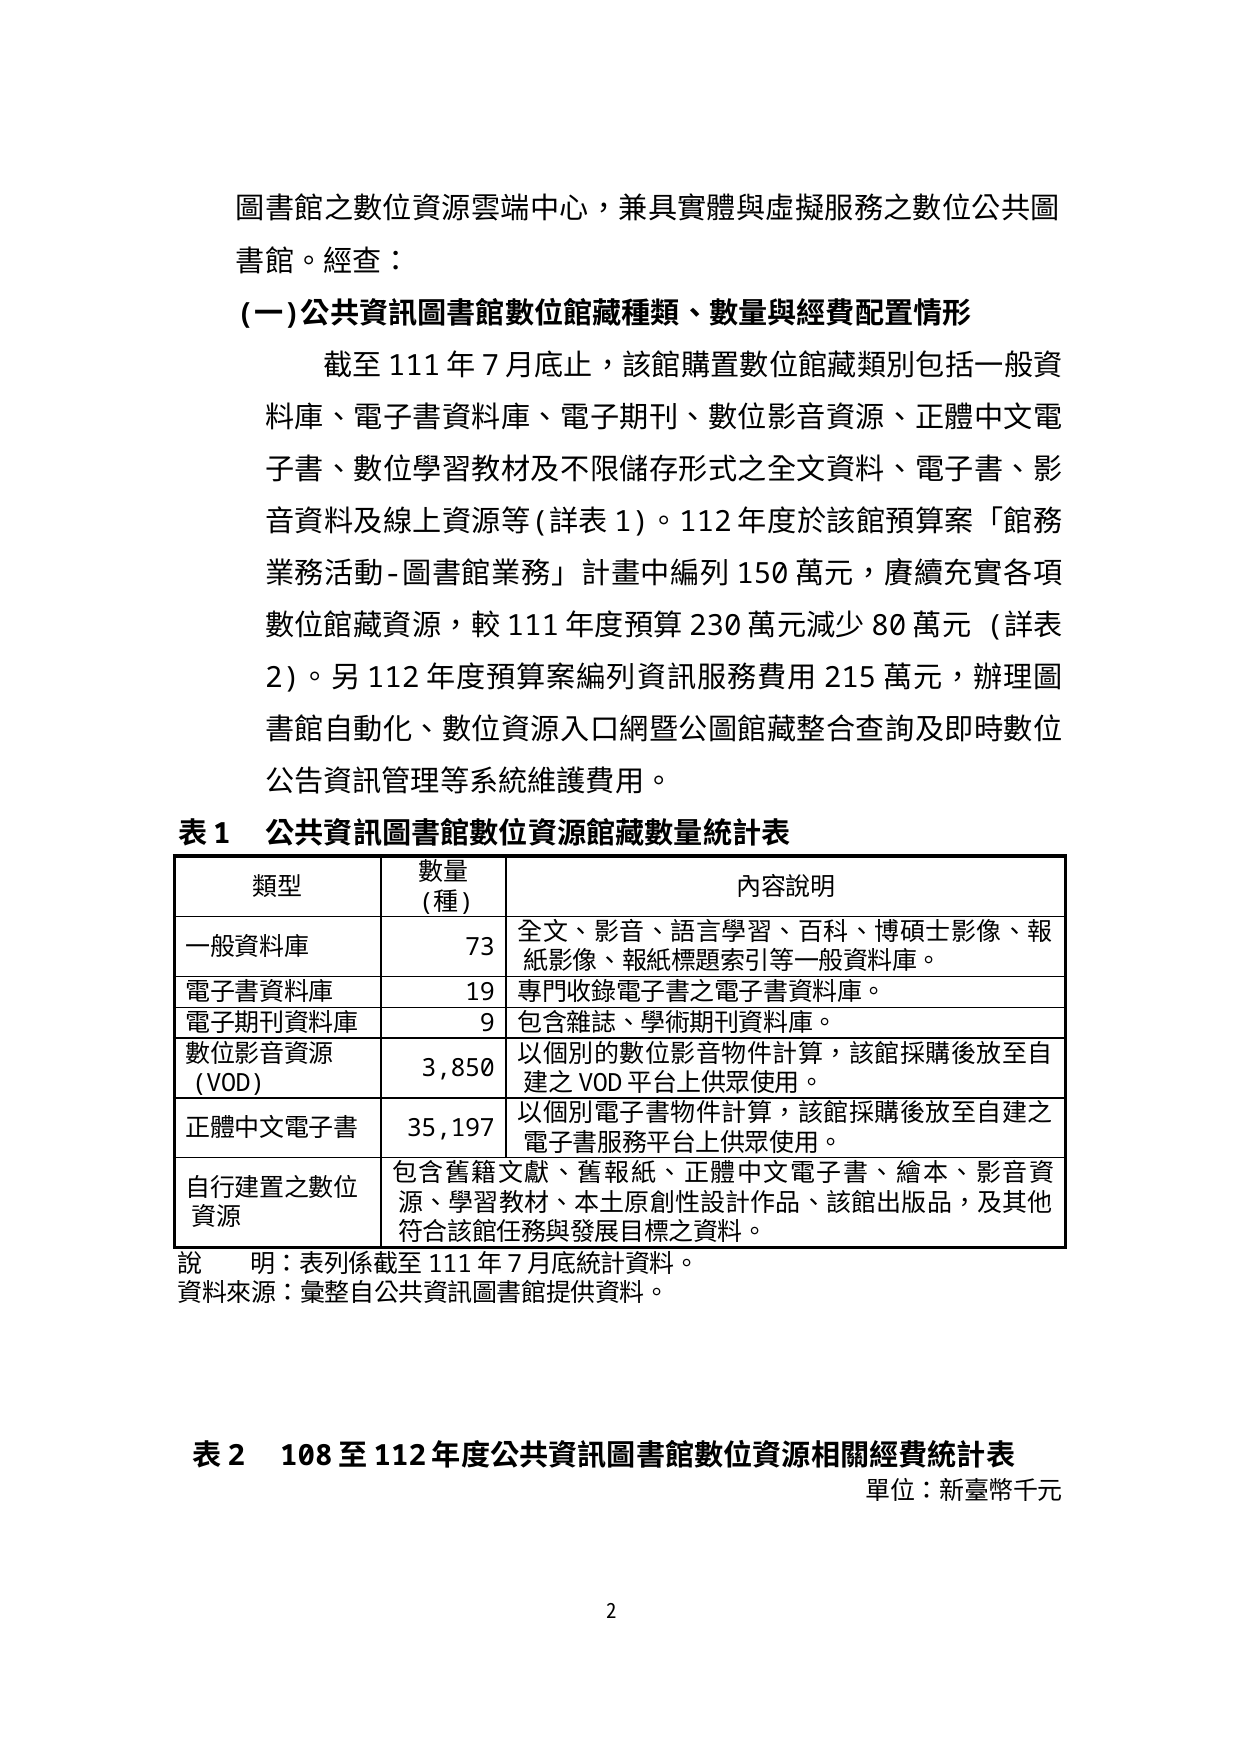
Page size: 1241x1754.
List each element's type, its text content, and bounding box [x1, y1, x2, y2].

table_cell 3,850 [382, 1039, 505, 1097]
table_cell 9 [382, 1008, 505, 1037]
text 截至111年7月底止，該館購置數位館藏類別包括一般資料庫、電子書資料庫、電子期刊、數位影音資源、正體中文電子書、數位學習教材及不限儲存形式之全文資料、電子書、影音資料及線上資源等(詳表1)。112年度於該館預算案「館務業務活動-圖書館業務」計畫中編列150萬元，賡續充實各項數位館藏資源，較111年度預算230萬元減少80萬元 (詳表2)。另112年度預算案編列資訊服務費用215萬元，辦理圖書館自動化、數位資源入口網暨公圖館藏整合查詢及即時數位公告資訊管理等系統維護費用。 [265, 333, 1063, 802]
text (一)公共資訊圖書館數位館藏種類、數量與經費配置情形 [236, 281, 1063, 333]
text 資料來源：彙整自公共資訊圖書館提供資料。 [177, 1278, 1063, 1307]
text 說 明：表列係截至111年7月底統計資料。 [177, 1249, 1063, 1278]
text 圖書館之數位資源雲端中心，兼具實體與虛擬服務之數位公共圖書館。經查： [236, 177, 1063, 281]
text 表2 108至112年度公共資訊圖書館數位資源相關經費統計表 [192, 1424, 1063, 1476]
table_cell 專門收錄電子書之電子書資料庫。 [507, 977, 1064, 1006]
table_cell 電子期刊資料庫 [176, 1008, 380, 1037]
text 表1 公共資訊圖書館數位資源館藏數量統計表 [177, 802, 1063, 854]
table_cell 19 [382, 977, 505, 1006]
table_cell 包含雜誌、學術期刊資料庫。 [507, 1008, 1064, 1037]
table_cell 包含舊籍文獻、舊報紙、正體中文電子書、繪本、影音資源、學習教材、本土原創性設計作品、該館出版品，及其他符合該館任務與發展目標之資料。 [382, 1158, 1064, 1246]
table_cell 73 [382, 917, 505, 976]
table_cell 以個別的數位影音物件計算，該館採購後放至自建之VOD平台上供眾使用。 [507, 1039, 1064, 1097]
table_cell 一般資料庫 [176, 917, 380, 976]
table_cell 自行建置之數位資源 [176, 1158, 380, 1246]
table_header 類型 [176, 858, 380, 916]
table_header 內容說明 [507, 858, 1064, 916]
table_cell 數位影音資源(VOD) [176, 1039, 380, 1097]
table_cell 以個別電子書物件計算，該館採購後放至自建之電子書服務平台上供眾使用。 [507, 1099, 1064, 1157]
table_cell 35,197 [382, 1099, 505, 1157]
table_cell 電子書資料庫 [176, 977, 380, 1006]
table_header 數量(種) [382, 858, 505, 916]
text 單位：新臺幣千元 [177, 1476, 1063, 1505]
table_cell 正體中文電子書 [176, 1099, 380, 1157]
table_cell 全文、影音、語言學習、百科、博碩士影像、報紙影像、報紙標題索引等一般資料庫。 [507, 917, 1064, 976]
